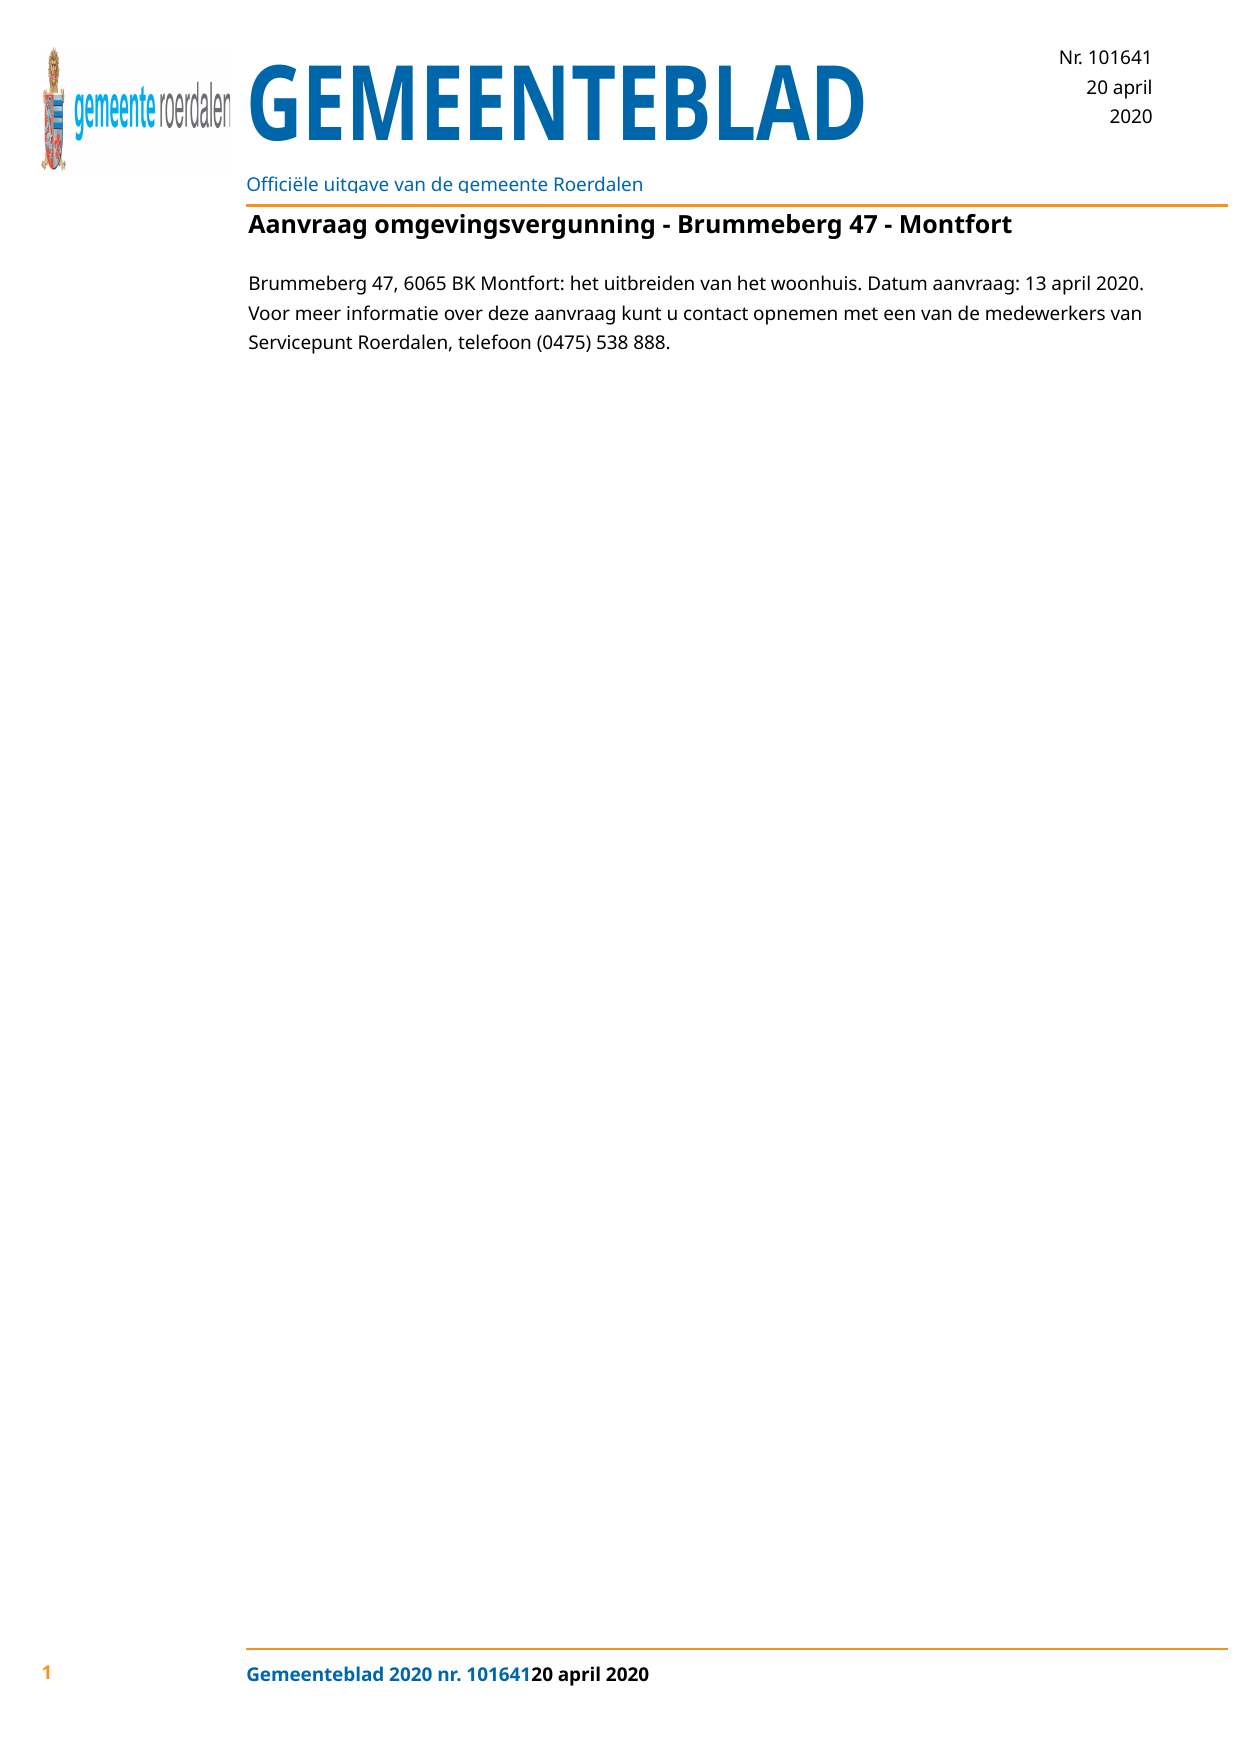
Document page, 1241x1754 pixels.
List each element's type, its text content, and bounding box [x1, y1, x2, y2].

text Aanvraag omgevingsvergunning - Brummeberg 47 - Montfort [248, 207, 1152, 241]
text Brummeberg 47, 6065 BK Montfort: het uitbreiden van het woonhuis. Datum aanvraag: 13 april 2020. Voor meer informatie over deze aanvraag kunt u contact opnemen met een van de medewerkers van Servicepunt Roerdalen, telefoon (0475) 538 888. [248, 270, 1152, 355]
picture [41, 47, 231, 172]
